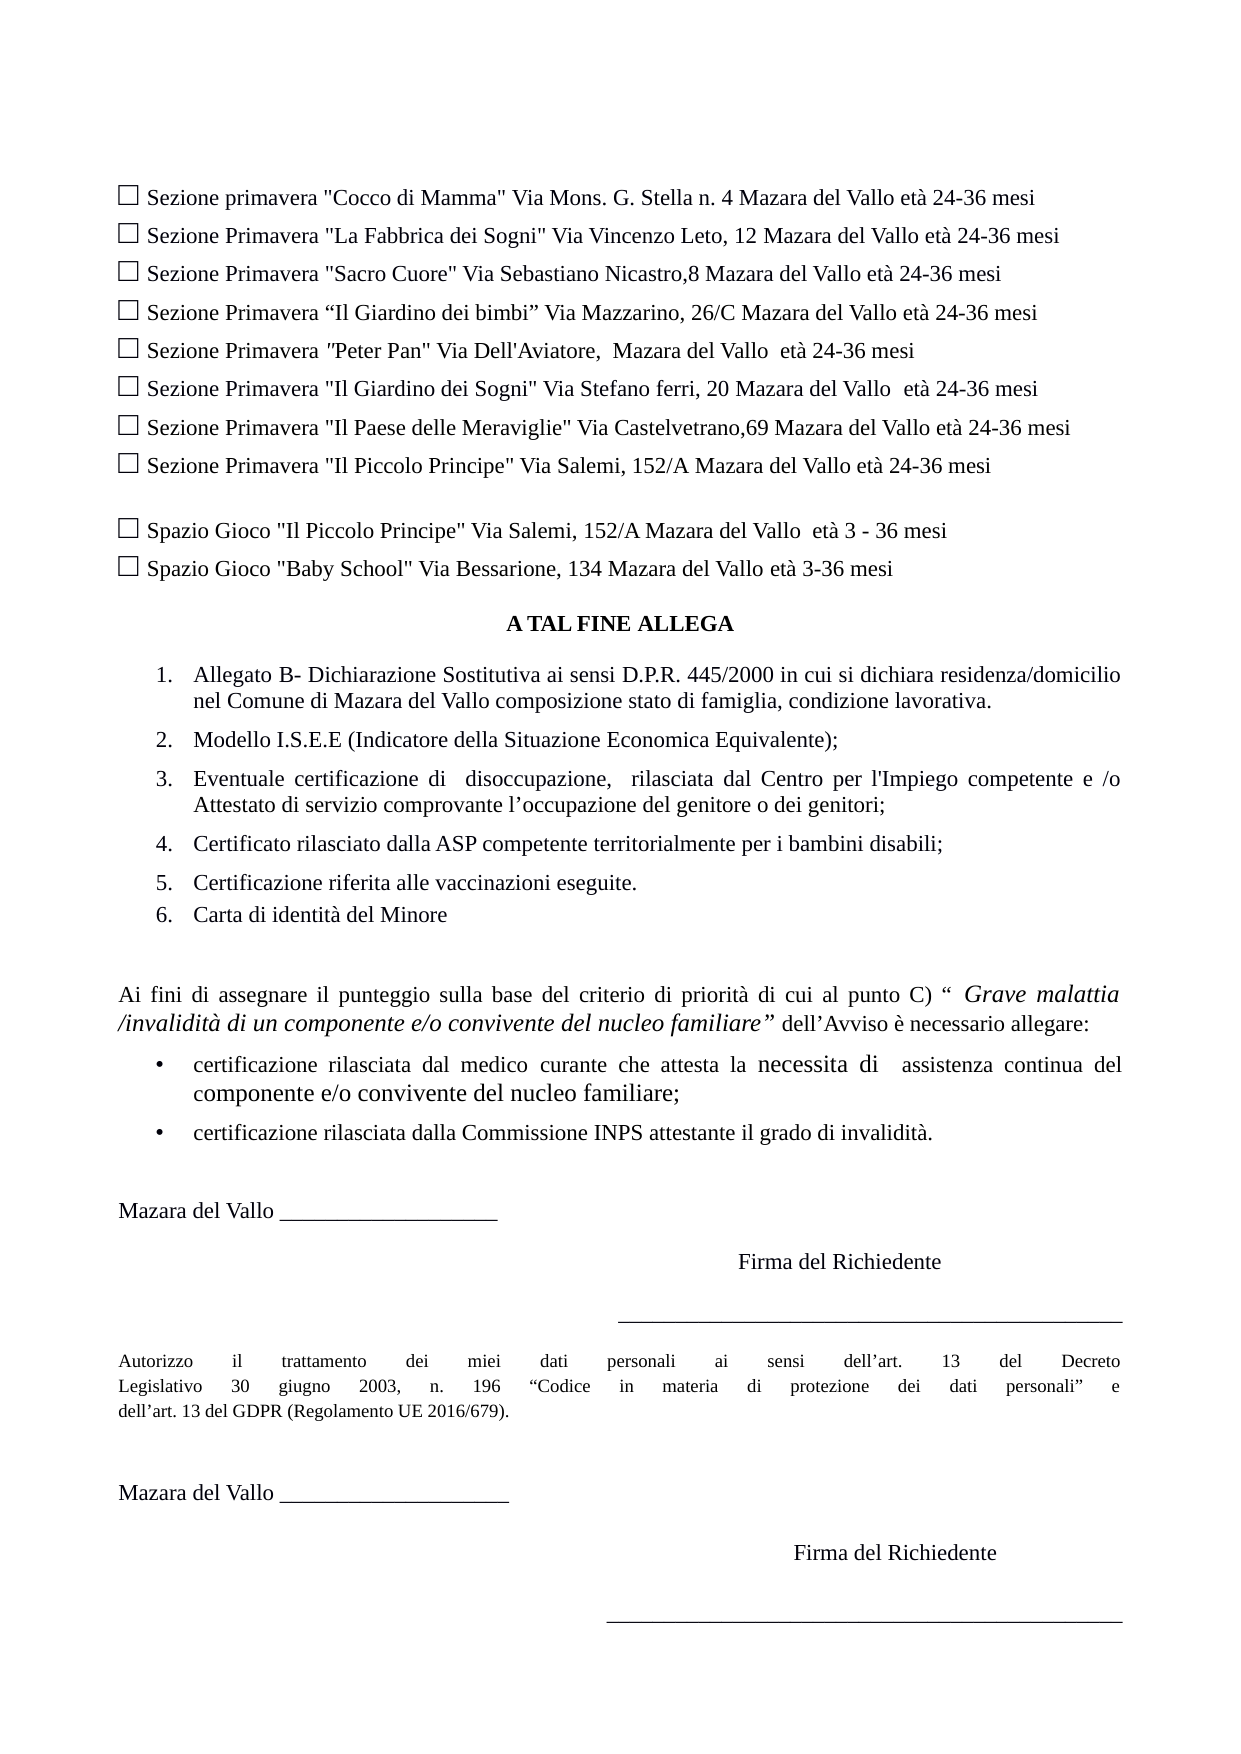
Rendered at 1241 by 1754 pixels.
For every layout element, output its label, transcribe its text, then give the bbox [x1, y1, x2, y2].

text A TAL FINE ALLEGA [118, 610, 1122, 636]
text □ Spazio Gioco "Il Piccolo Principe" Via Salemi, 152/A Mazara del Vallo età 3 - 36 mesi [118, 507, 1122, 545]
text Firma del Richiedente [118, 1535, 998, 1565]
text □ Sezione primavera "Cocco di Mamma" Via Mons. G. Stella n. 4 Mazara del Vallo età 24-36 mesi [118, 174, 1122, 212]
text Firma del Richiedente [118, 1248, 1122, 1274]
text □ Spazio Gioco "Baby School" Via Bessarione, 134 Mazara del Vallo età 3-36 mesi [118, 545, 1122, 584]
list Allegato B- Dichiarazione Sostitutiva ai sensi D.P.R. 445/2000 in cui si dichiara residenza/domicilio nel Comune di Mazara del Vallo composizione stato di famiglia, condizione lavorativa. [156, 661, 1122, 714]
text _____________________________________________ [118, 1595, 1122, 1625]
text Mazara del Vallo ___________________ [118, 1197, 1122, 1223]
text Autorizzo il trattamento dei miei dati personali ai sensi dell’art. 13 del Decreto Legislativo 30 giugno 2003, n. 196 “Codice in materia di protezione dei dati personali” e dell’art. 13 del GDPR (Regolamento UE 2016/679). [118, 1350, 1122, 1421]
text □ Sezione Primavera "La Fabbrica dei Sogni" Via Vincenzo Leto, 12 Mazara del Vallo età 24-36 mesi [118, 212, 1122, 251]
list Eventuale certificazione di disoccupazione, rilasciata dal Centro per l'Impiego competente e /o Attestato di servizio comprovante l’occupazione del genitore o dei genitori; [156, 765, 1122, 818]
text □ Sezione Primavera "Peter Pan" Via Dell'Aviatore, Mazara del Vallo età 24-36 mesi [118, 327, 1122, 366]
text Mazara del Vallo ____________________ [118, 1475, 1122, 1505]
list Certificazione riferita alle vaccinazioni eseguite. [156, 869, 1122, 896]
list Modello I.S.E.E (Indicatore della Situazione Economica Equivalente); [156, 726, 1122, 753]
text □ Sezione Primavera "Sacro Cuore" Via Sebastiano Nicastro,8 Mazara del Vallo età 24-36 mesi [118, 251, 1122, 289]
list Ai fini di assegnare il punteggio sulla base del criterio di priorità di cui al punto C) “ Grave malattia /invalidità di un componente e/o convivente del nucleo familiare” dell’Avviso è necessario allegare: [118, 979, 1122, 1037]
list certificazione rilasciata dal medico curante che attesta la necessita di assistenza continua del componente e/o convivente del nucleo familiare; [156, 1049, 1122, 1107]
text □ Sezione Primavera “Il Giardino dei bimbi” Via Mazzarino, 26/C Mazara del Vallo età 24-36 mesi [118, 289, 1122, 327]
list Certificato rilasciato dalla ASP competente territorialmente per i bambini disabili; [156, 830, 1122, 857]
list certificazione rilasciata dalla Commissione INPS attestante il grado di invalidità. [156, 1119, 1122, 1146]
text □ Sezione Primavera "Il Piccolo Principe" Via Salemi, 152/A Mazara del Vallo età 24-36 mesi [118, 442, 1122, 481]
text ____________________________________________ [118, 1299, 1122, 1325]
text □ Sezione Primavera "Il Paese delle Meraviglie" Via Castelvetrano,69 Mazara del Vallo età 24-36 mesi [118, 404, 1122, 442]
text □ Sezione Primavera "Il Giardino dei Sogni" Via Stefano ferri, 20 Mazara del Vallo età 24-36 mesi [118, 366, 1122, 404]
list Carta di identità del Minore [156, 901, 1122, 928]
